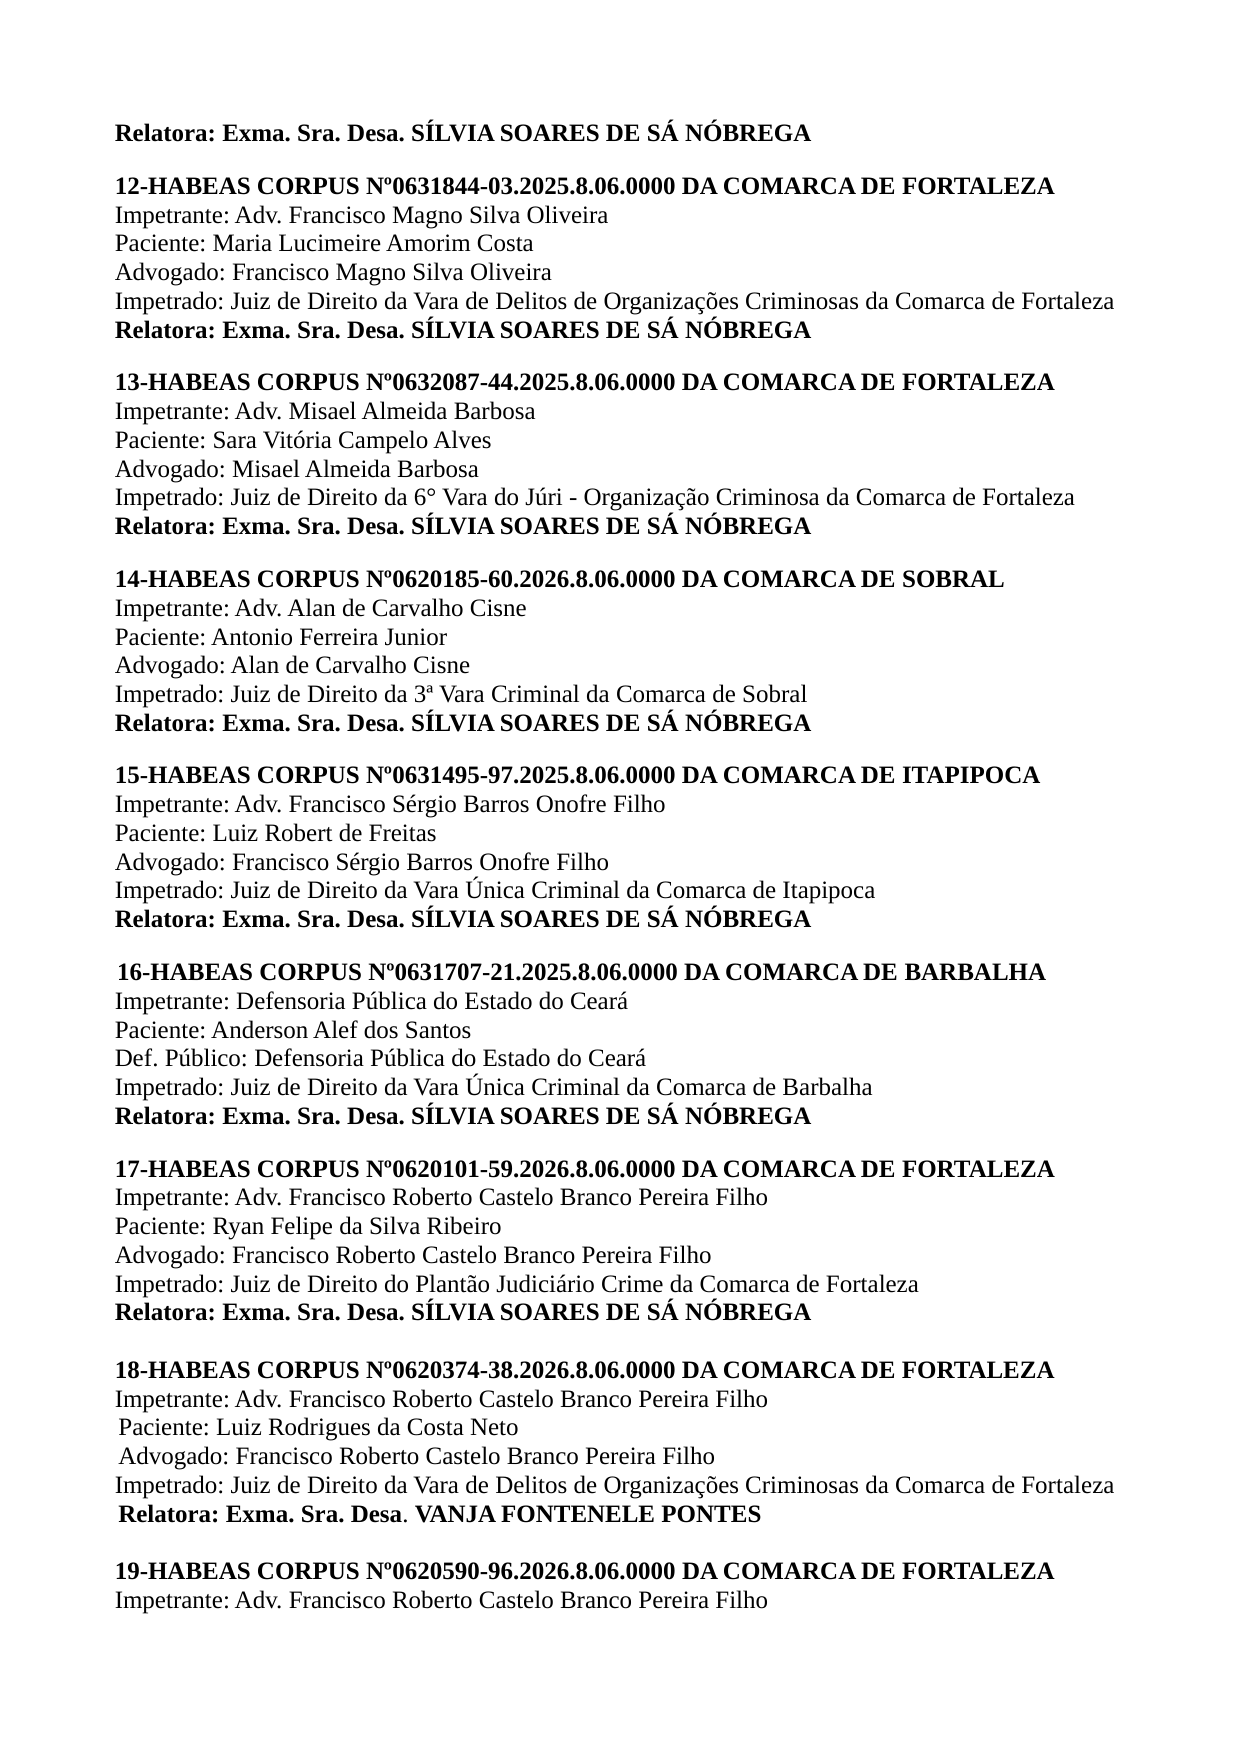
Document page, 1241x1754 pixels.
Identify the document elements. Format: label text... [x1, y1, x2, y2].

text Advogado: Francisco Roberto Castelo Branco Pereira Filho [118, 1441, 1122, 1470]
text Impetrante: Adv. Francisco Sérgio Barros Onofre Filho [114, 789, 1122, 818]
text Paciente: Sara Vitória Campelo Alves [114, 425, 1122, 454]
text 19-HABEAS CORPUS Nº0620590-96.2026.8.06.0000 DA COMARCA DE FORTALEZA [114, 1556, 1122, 1585]
text Impetrante: Adv. Francisco Magno Silva Oliveira [114, 200, 1122, 228]
text Paciente: Maria Lucimeire Amorim Costa [114, 228, 1122, 257]
text 16-HABEAS CORPUS Nº0631707-21.2025.8.06.0000 DA COMARCA DE BARBALHA [117, 957, 1122, 986]
text 18-HABEAS CORPUS Nº0620374-38.2026.8.06.0000 DA COMARCA DE FORTALEZA [114, 1355, 1122, 1384]
text Impetrante: Adv. Alan de Carvalho Cisne [114, 593, 1122, 622]
text 15-HABEAS CORPUS Nº0631495-97.2025.8.06.0000 DA COMARCA DE ITAPIPOCA [114, 761, 1122, 789]
text Paciente: Ryan Felipe da Silva Ribeiro [114, 1211, 1122, 1240]
text Impetrado: Juiz de Direito da Vara Única Criminal da Comarca de Barbalha [114, 1072, 1122, 1101]
text 14-HABEAS CORPUS Nº0620185-60.2026.8.06.0000 DA COMARCA DE SOBRAL [114, 564, 1122, 593]
text Paciente: Antonio Ferreira Junior [114, 622, 1122, 650]
text Impetrado: Juiz de Direito da 6° Vara do Júri - Organização Criminosa da Comarca de Fortaleza [114, 482, 1122, 511]
text Relatora: Exma. Sra. Desa. VANJA FONTENELE PONTES [118, 1499, 1122, 1527]
text Impetrante: Adv. Misael Almeida Barbosa [114, 396, 1122, 425]
text Impetrado: Juiz de Direito do Plantão Judiciário Crime da Comarca de Fortaleza [114, 1269, 1122, 1297]
text Relatora: Exma. Sra. Desa. SÍLVIA SOARES DE SÁ NÓBREGA [114, 315, 1122, 343]
text Impetrado: Juiz de Direito da Vara de Delitos de Organizações Criminosas da Comarca de Fortaleza [114, 286, 1122, 315]
text Advogado: Alan de Carvalho Cisne [114, 650, 1122, 679]
text Advogado: Francisco Sérgio Barros Onofre Filho [114, 847, 1122, 876]
text 13-HABEAS CORPUS Nº0632087-44.2025.8.06.0000 DA COMARCA DE FORTALEZA [114, 367, 1122, 396]
text Impetrado: Juiz de Direito da Vara Única Criminal da Comarca de Itapipoca [114, 876, 1122, 904]
text Paciente: Anderson Alef dos Santos [114, 1015, 1122, 1043]
text Relatora: Exma. Sra. Desa. SÍLVIA SOARES DE SÁ NÓBREGA [114, 1101, 1122, 1130]
text 12-HABEAS CORPUS Nº0631844-03.2025.8.06.0000 DA COMARCA DE FORTALEZA [114, 171, 1122, 200]
text Advogado: Francisco Roberto Castelo Branco Pereira Filho [114, 1240, 1122, 1269]
text Relatora: Exma. Sra. Desa. SÍLVIA SOARES DE SÁ NÓBREGA [114, 118, 1122, 147]
text Impetrado: Juiz de Direito da Vara de Delitos de Organizações Criminosas da Comarca de Fortaleza [114, 1470, 1122, 1499]
text Impetrante: Adv. Francisco Roberto Castelo Branco Pereira Filho [114, 1585, 1122, 1614]
text Relatora: Exma. Sra. Desa. SÍLVIA SOARES DE SÁ NÓBREGA [114, 511, 1122, 540]
text Impetrante: Adv. Francisco Roberto Castelo Branco Pereira Filho [114, 1182, 1122, 1211]
text Paciente: Luiz Robert de Freitas [114, 818, 1122, 847]
text Impetrante: Defensoria Pública do Estado do Ceará [114, 986, 1122, 1015]
text 17-HABEAS CORPUS Nº0620101-59.2026.8.06.0000 DA COMARCA DE FORTALEZA [114, 1154, 1122, 1182]
text Paciente: Luiz Rodrigues da Costa Neto [118, 1412, 1122, 1441]
text Impetrado: Juiz de Direito da 3ª Vara Criminal da Comarca de Sobral [114, 679, 1122, 708]
text Def. Público: Defensoria Pública do Estado do Ceará [114, 1043, 1122, 1072]
text Relatora: Exma. Sra. Desa. SÍLVIA SOARES DE SÁ NÓBREGA [114, 708, 1122, 737]
text Relatora: Exma. Sra. Desa. SÍLVIA SOARES DE SÁ NÓBREGA [114, 1297, 1122, 1326]
text Advogado: Francisco Magno Silva Oliveira [114, 257, 1122, 286]
text Impetrante: Adv. Francisco Roberto Castelo Branco Pereira Filho [114, 1384, 1122, 1412]
text Relatora: Exma. Sra. Desa. SÍLVIA SOARES DE SÁ NÓBREGA [114, 904, 1122, 933]
text Advogado: Misael Almeida Barbosa [114, 454, 1122, 482]
